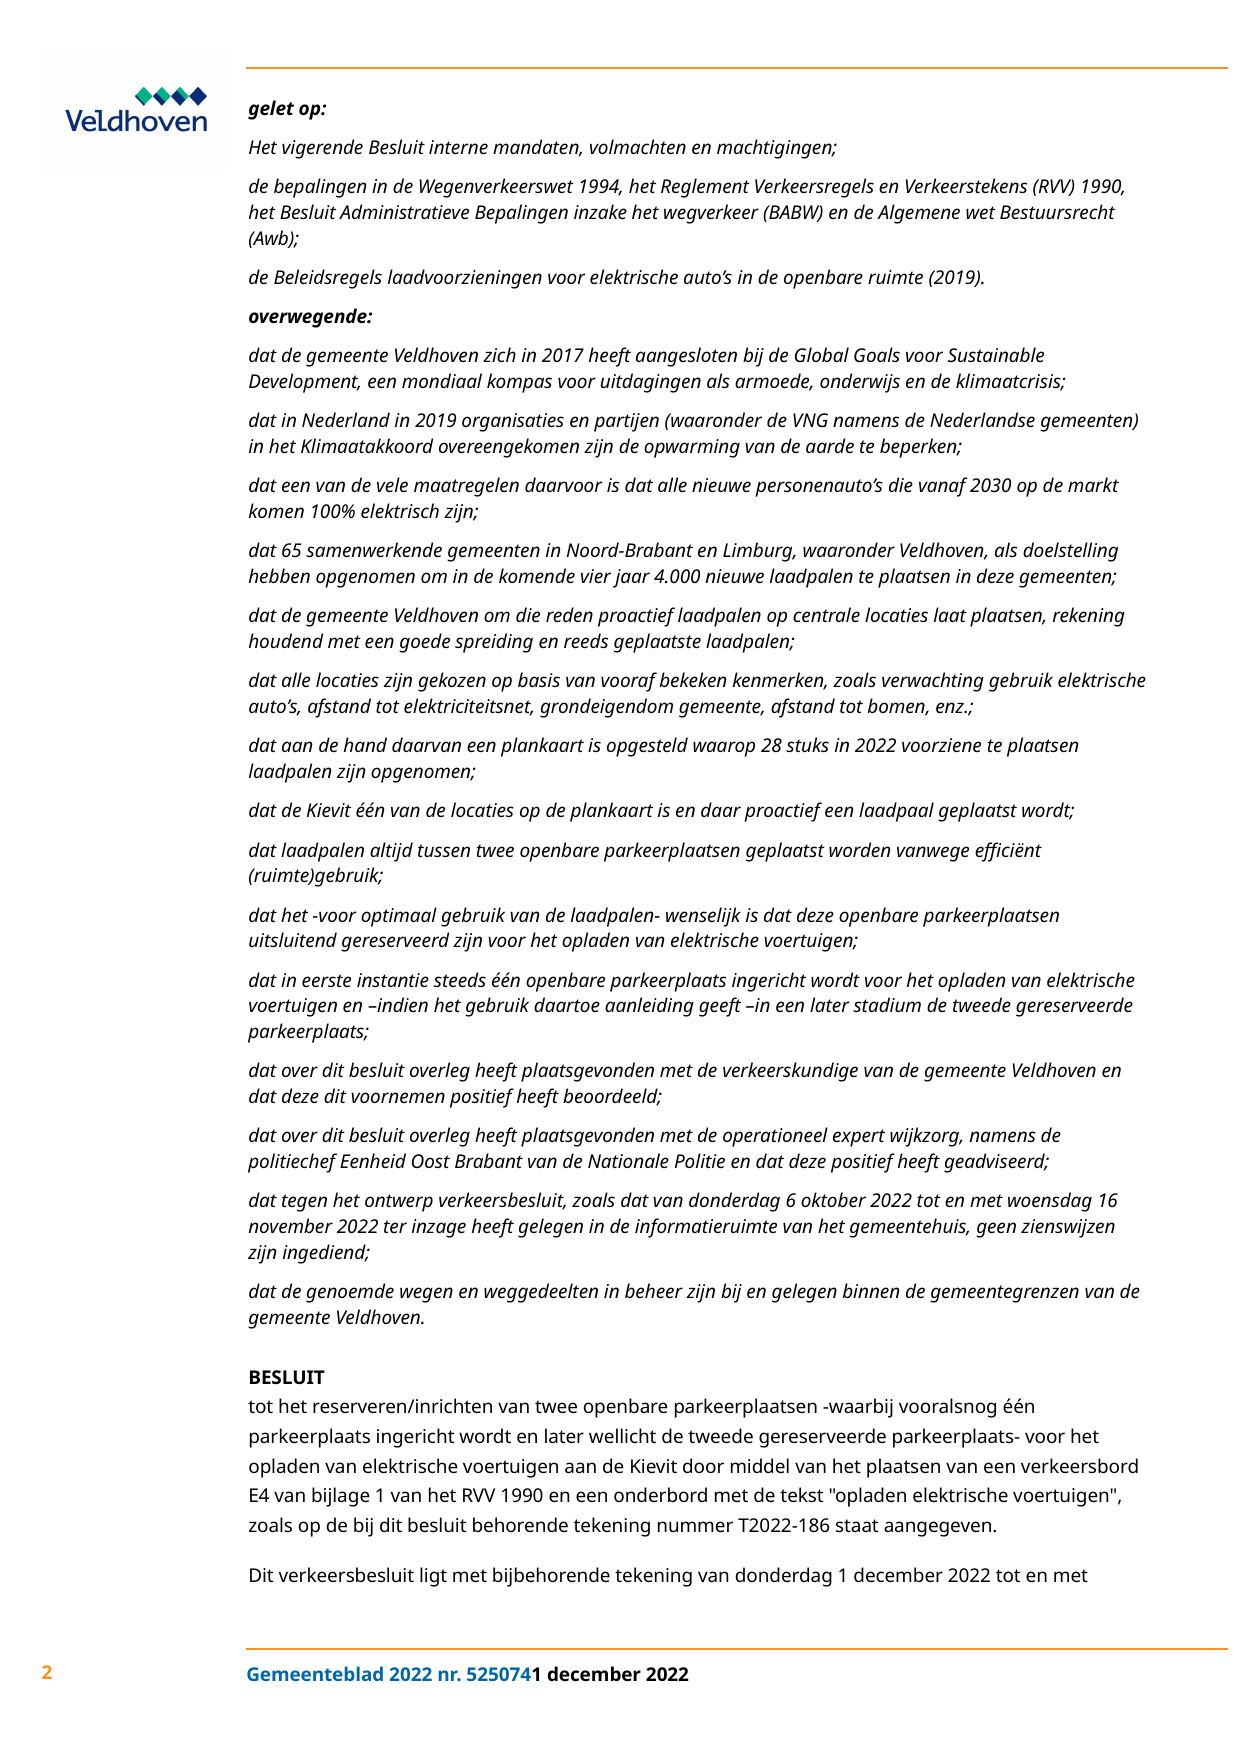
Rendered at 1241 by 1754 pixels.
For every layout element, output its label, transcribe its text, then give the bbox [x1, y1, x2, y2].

text dat over dit besluit overleg heeft plaatsgevonden met de operationeel expert wijkzorg, namens de politiechef Eenheid Oost Brabant van de Nationale Politie en dat deze positief heeft geadviseerd; [248, 1123, 1152, 1174]
text dat 65 samenwerkende gemeenten in Noord-Brabant en Limburg, waaronder Veldhoven, als doelstelling hebben opgenomen om in de komende vier jaar 4.000 nieuwe laadpalen te plaatsen in deze gemeenten; [248, 538, 1152, 589]
text dat de Kievit één van de locaties op de plankaart is en daar proactief een laadpaal geplaatst wordt; [248, 798, 1152, 823]
text overwegende: [248, 303, 1152, 329]
text dat laadpalen altijd tussen twee openbare parkeerplaatsen geplaatst worden vanwege efficiënt (ruimte)gebruik; [248, 837, 1152, 888]
text Dit verkeersbesluit ligt met bijbehorende tekening van donderdag 1 december 2022 tot en met [248, 1562, 1152, 1588]
text dat in Nederland in 2019 organisaties en partijen (waaronder de VNG namens de Nederlandse gemeenten) in het Klimaatakkoord overeengekomen zijn de opwarming van de aarde te beperken; [248, 408, 1152, 459]
text dat de gemeente Veldhoven zich in 2017 heeft aangesloten bij de Global Goals voor Sustainable Development, een mondiaal kompas voor uitdagingen als armoede, onderwijs en de klimaatcrisis; [248, 343, 1152, 394]
text Het vigerende Besluit interne mandaten, volmachten en machtigingen; [248, 134, 1152, 160]
text tot het reserveren/inrichten van twee openbare parkeerplaatsen -waarbij vooralsnog één parkeerplaats ingericht wordt en later wellicht de tweede gereserveerde parkeerplaats- voor het opladen van elektrische voertuigen aan de Kievit door middel van het plaatsen van een verkeersbord E4 van bijlage 1 van het RVV 1990 en een onderbord met de tekst "opladen elektrische voertuigen", zoals op de bij dit besluit behorende tekening nummer T2022-186 staat aangegeven. [248, 1394, 1152, 1538]
text dat over dit besluit overleg heeft plaatsgevonden met de verkeerskundige van de gemeente Veldhoven en dat deze dit voornemen positief heeft beoordeeld; [248, 1058, 1152, 1109]
text dat de gemeente Veldhoven om die reden proactief laadpalen op centrale locaties laat plaatsen, rekening houdend met een goede spreiding en reeds geplaatste laadpalen; [248, 603, 1152, 654]
text de Beleidsregels laadvoorzieningen voor elektrische auto’s in de openbare ruimte (2019). [248, 264, 1152, 290]
text dat de genoemde wegen en weggedeelten in beheer zijn bij en gelegen binnen de gemeentegrenzen van de gemeente Veldhoven. [248, 1278, 1152, 1330]
text dat in eerste instantie steeds één openbare parkeerplaats ingericht wordt voor het opladen van elektrische voertuigen en –indien het gebruik daartoe aanleiding geeft –in een later stadium de tweede gereserveerde parkeerplaats; [248, 967, 1152, 1044]
text dat alle locaties zijn gekozen op basis van vooraf bekeken kenmerken, zoals verwachting gebruik elektrische auto’s, afstand tot elektriciteitsnet, grondeigendom gemeente, afstand tot bomen, enz.; [248, 668, 1152, 719]
text de bepalingen in de Wegenverkeerswet 1994, het Reglement Verkeersregels en Verkeerstekens (RVV) 1990, het Besluit Administratieve Bepalingen inzake het wegverkeer (BABW) en de Algemene wet Bestuursrecht (Awb); [248, 173, 1152, 251]
text dat aan de hand daarvan een plankaart is opgesteld waarop 28 stuks in 2022 voorziene te plaatsen laadpalen zijn opgenomen; [248, 733, 1152, 784]
text gelet op: [248, 95, 1152, 121]
picture [41, 47, 231, 172]
text dat het -voor optimaal gebruik van de laadpalen- wenselijk is dat deze openbare parkeerplaatsen uitsluitend gereserveerd zijn voor het opladen van elektrische voertuigen; [248, 902, 1152, 953]
text BESLUIT [248, 1364, 1152, 1390]
text dat tegen het ontwerp verkeersbesluit, zoals dat van donderdag 6 oktober 2022 tot en met woensdag 16 november 2022 ter inzage heeft gelegen in de informatieruimte van het gemeentehuis, geen zienswijzen zijn ingediend; [248, 1188, 1152, 1265]
text dat een van de vele maatregelen daarvoor is dat alle nieuwe personenauto’s die vanaf 2030 op de markt komen 100% elektrisch zijn; [248, 473, 1152, 524]
